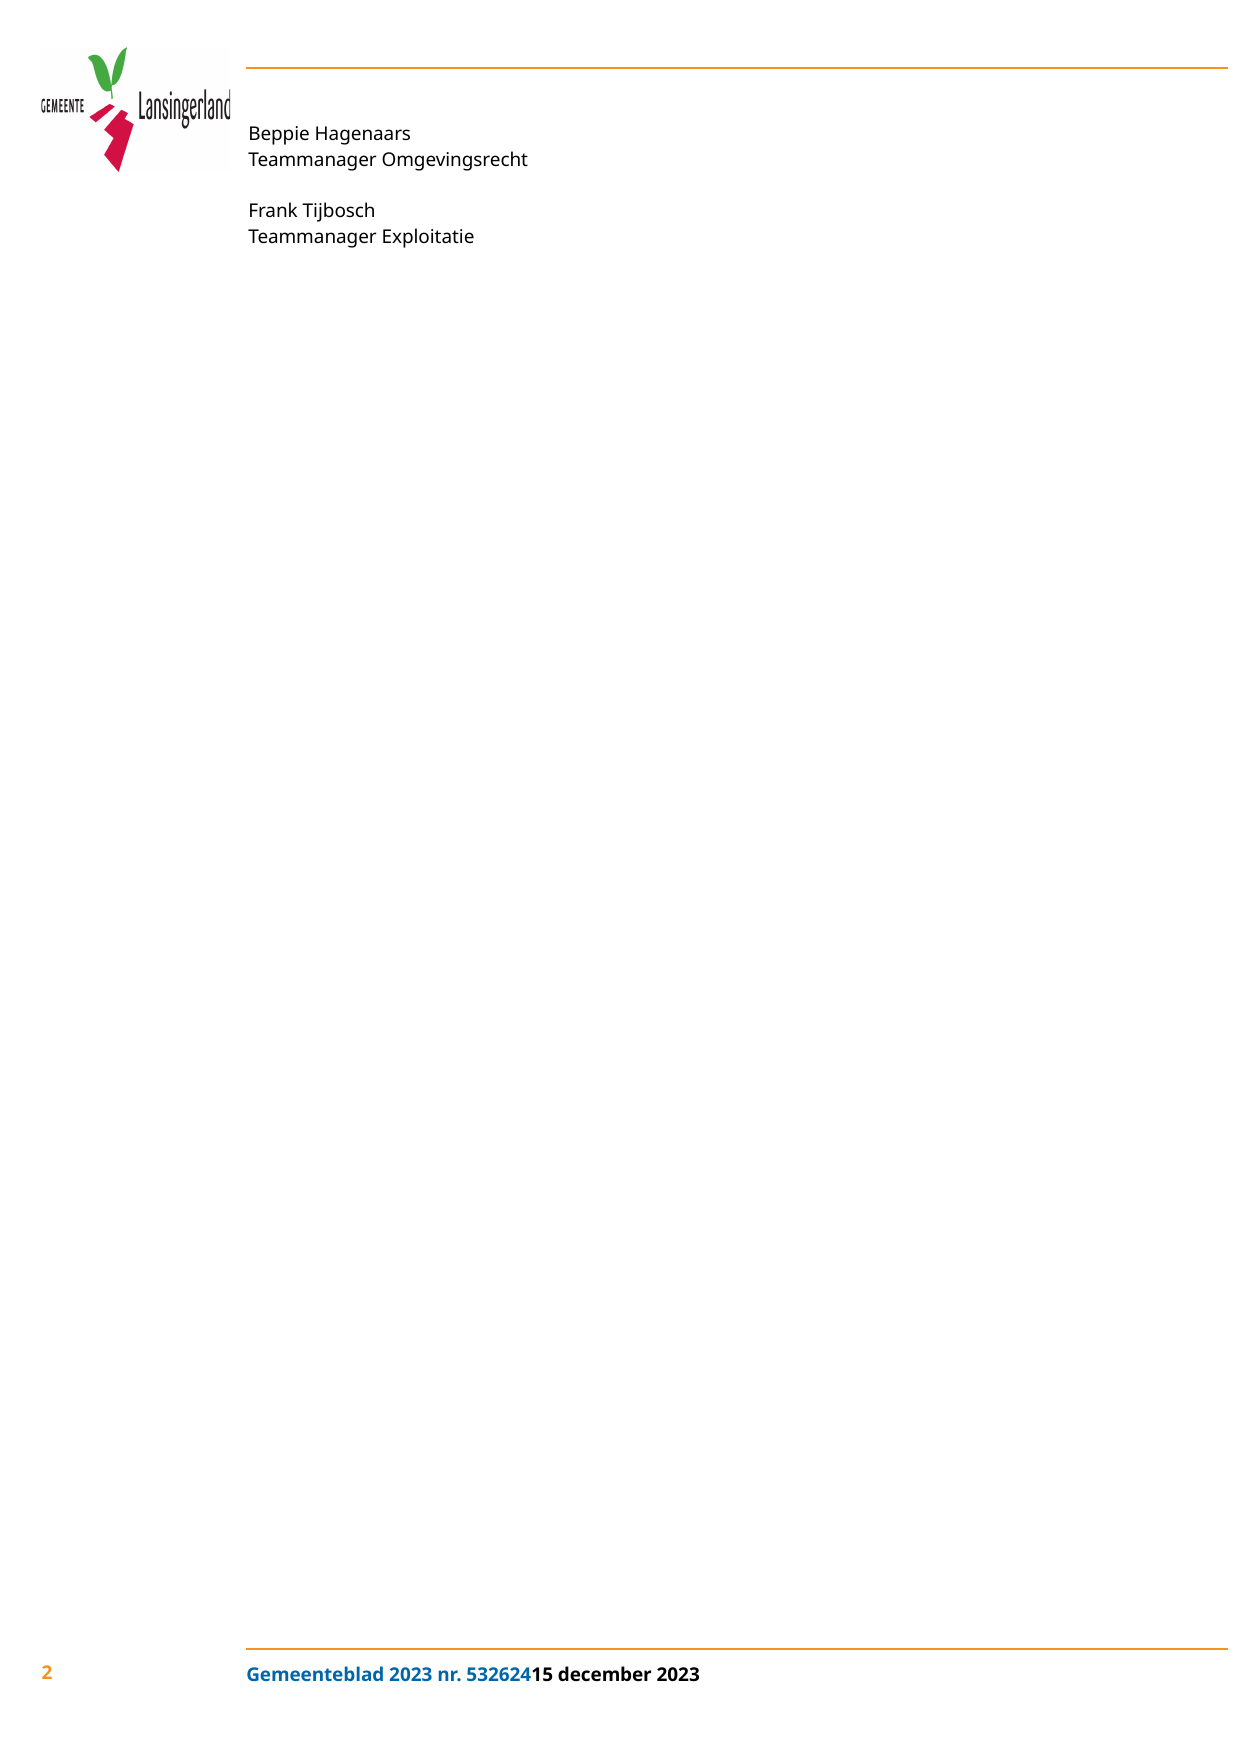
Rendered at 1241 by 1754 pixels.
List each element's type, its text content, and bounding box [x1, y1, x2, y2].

text Frank Tijbosch [248, 198, 1152, 223]
text Teammanager Omgevingsrecht [248, 146, 1152, 172]
picture [41, 47, 231, 172]
text Teammanager Exploitatie [248, 223, 1152, 249]
text Beppie Hagenaars [248, 121, 1152, 146]
